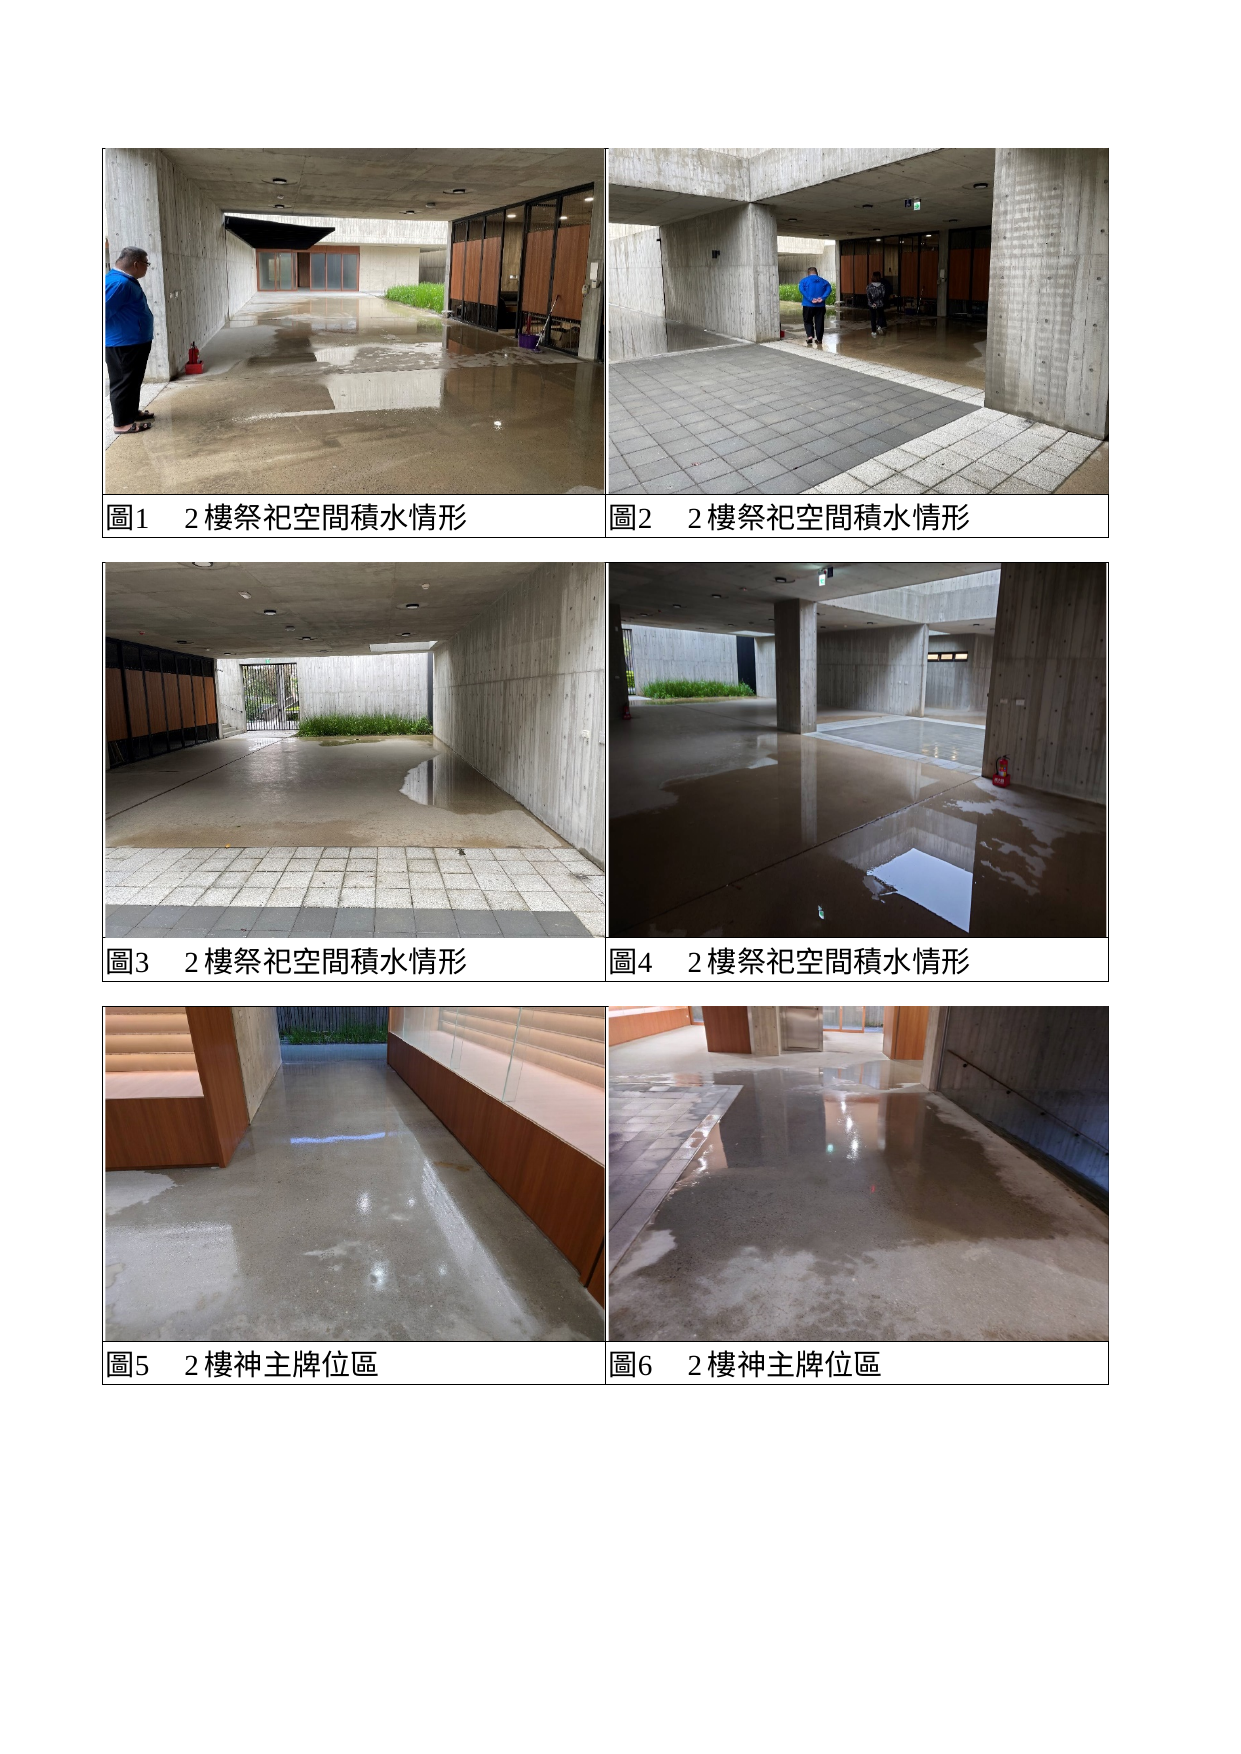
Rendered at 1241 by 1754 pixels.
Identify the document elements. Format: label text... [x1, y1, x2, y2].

table_cell 2樓祭祀空間積水情形 [606, 495, 1108, 537]
picture [608, 148, 1109, 494]
table_cell 2樓神主牌位區 [606, 1342, 1108, 1384]
table_cell 2樓祭祀空間積水情形 [606, 938, 1108, 981]
table_cell 2樓祭祀空間積水情形 [103, 938, 605, 981]
picture [105, 1007, 605, 1341]
picture [105, 148, 605, 494]
picture [608, 1006, 1109, 1341]
table_cell 2樓祭祀空間積水情形 [103, 495, 605, 537]
picture [608, 563, 1107, 937]
table_cell 2樓神主牌位區 [103, 1342, 605, 1384]
picture [105, 562, 605, 938]
